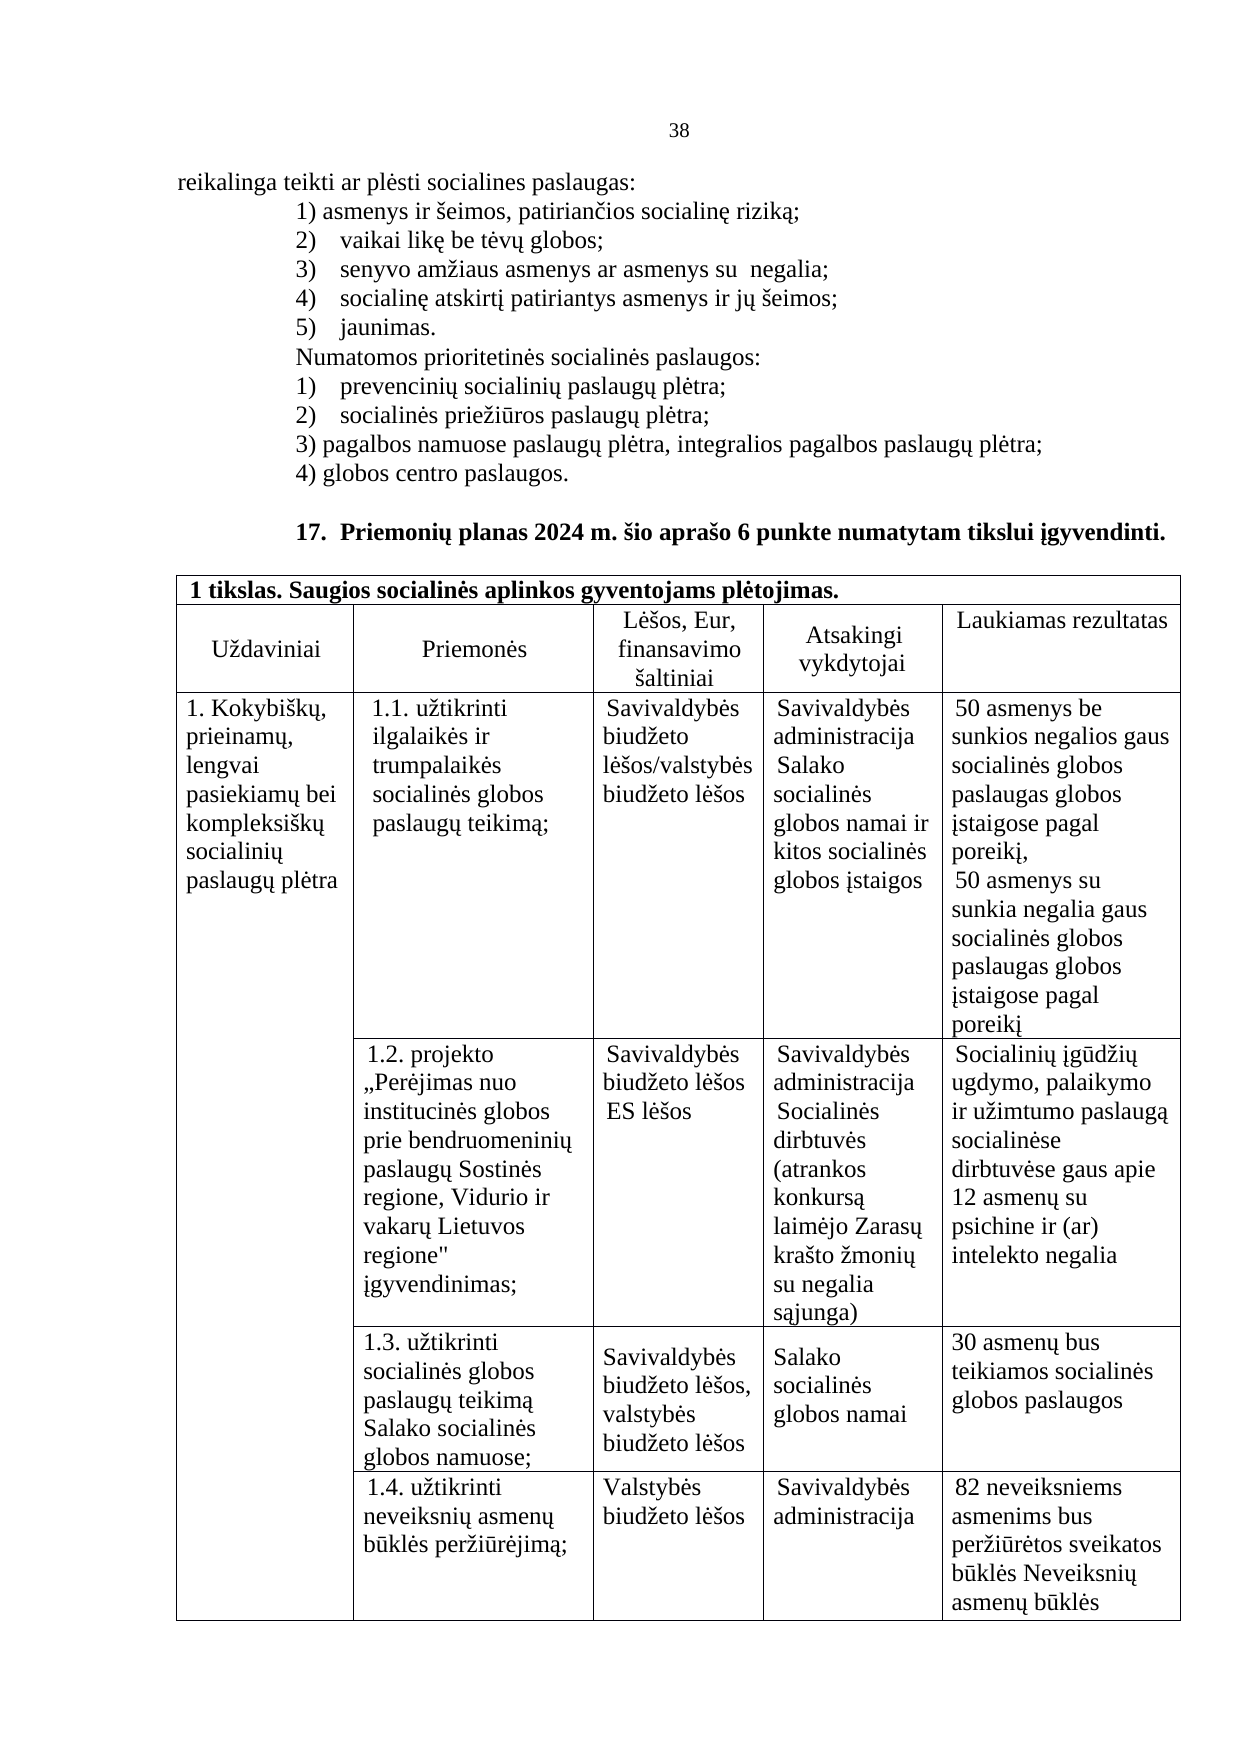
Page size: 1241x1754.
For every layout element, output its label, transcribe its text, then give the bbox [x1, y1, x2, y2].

table_cell 1.1. užtikrinti ilgalaikės ir trumpalaikės socialinės globos paslaugų teikimą; [354, 693, 593, 1038]
table_cell 1.3. užtikrinti socialinės globos paslaugų teikimą Salako socialinės globos namuose; [354, 1327, 593, 1471]
text 4) globos centro paslaugos. [177, 458, 1172, 487]
table_header 1 tikslas. Saugios socialinės aplinkos gyventojams plėtojimas. [177, 576, 1180, 604]
table_cell Laukiamas rezultatas [943, 605, 1180, 692]
table_cell 50 asmenys be sunkios negalios gaus socialinės globos paslaugas globos įstaigose pagal poreikį, 50 asmenys su sunkia negalia gaus socialinės globos paslaugas globos įstaigose pagal poreikį [943, 693, 1180, 1038]
table_cell Savivaldybės administracija Salako socialinės globos namai ir kitos socialinės globos įstaigos [764, 693, 942, 1038]
table_cell Savivaldybės administracija [764, 1472, 942, 1620]
text 5) jaunimas. [177, 312, 1172, 341]
table_cell Atsakingi vykdytojai [764, 605, 942, 692]
table_cell 1. Kokybiškų, prieinamų, lengvai pasiekiamų bei kompleksiškų socialinių paslaugų plėtra [177, 693, 353, 1620]
table_cell Savivaldybės biudžeto lėšos/valstybės biudžeto lėšos [594, 693, 763, 1038]
table_cell Priemonės [354, 605, 593, 692]
text 17. Priemonių planas 2024 m. šio aprašo 6 punkte numatytam tikslui įgyvendinti. [295, 516, 1203, 545]
table_cell Savivaldybės administracija Socialinės dirbtuvės (atrankos konkursą laimėjo Zarasų krašto žmonių su negalia sąjunga) [931, 1039, 942, 1326]
text Numatomos prioritetinės socialinės paslaugos: [177, 341, 1172, 370]
table_cell Valstybės biudžeto lėšos [594, 1472, 763, 1620]
table_cell Savivaldybės administracija Socialinės dirbtuvės (atrankos konkursą laimėjo Zarasų krašto žmonių su negalia sąjunga) [764, 1039, 773, 1326]
text 1) asmenys ir šeimos, patiriančios socialinę riziką; [177, 195, 1172, 224]
table_cell 30 asmenų bus teikiamos socialinės globos paslaugos [943, 1327, 1180, 1471]
text 4) socialinę atskirtį patiriantys asmenys ir jų šeimos; [177, 283, 1172, 312]
table_cell 82 neveiksniems asmenims bus peržiūrėtos sveikatos būklės Neveiksnių asmenų būklės [943, 1472, 1180, 1620]
table_cell Savivaldybės biudžeto lėšos ES lėšos [594, 1039, 763, 1326]
table_cell 1.4. užtikrinti neveiksnių asmenų būklės peržiūrėjimą; [354, 1472, 593, 1620]
table_cell Socialinių įgūdžių ugdymo, palaikymo ir užimtumo paslaugą socialinėse dirbtuvėse gaus apie 12 asmenų su psichine ir (ar) intelekto negalia [943, 1039, 1180, 1326]
table_cell Savivaldybės biudžeto lėšos, valstybės biudžeto lėšos [594, 1327, 763, 1471]
text 1) prevencinių socialinių paslaugų plėtra; [177, 370, 1172, 399]
text 2) socialinės priežiūros paslaugų plėtra; [177, 399, 1172, 429]
text reikalinga teikti ar plėsti socialines paslaugas: [177, 166, 1148, 195]
table_cell Salako socialinės globos namai [764, 1327, 942, 1471]
text 3) senyvo amžiaus asmenys ar asmenys su negalia; [177, 254, 1172, 283]
table_cell 1.2. projekto „Perėjimas nuo institucinės globos prie bendruomeninių paslaugų Sostinės regione, Vidurio ir vakarų Lietuvos regione" įgyvendinimas; [354, 1039, 593, 1326]
text 2) vaikai likę be tėvų globos; [177, 224, 1172, 254]
table_cell Uždaviniai [177, 605, 353, 692]
table_cell Lėšos, Eur, finansavimo šaltiniai [594, 605, 763, 692]
text 3) pagalbos namuose paslaugų plėtra, integralios pagalbos paslaugų plėtra; [177, 429, 1172, 458]
